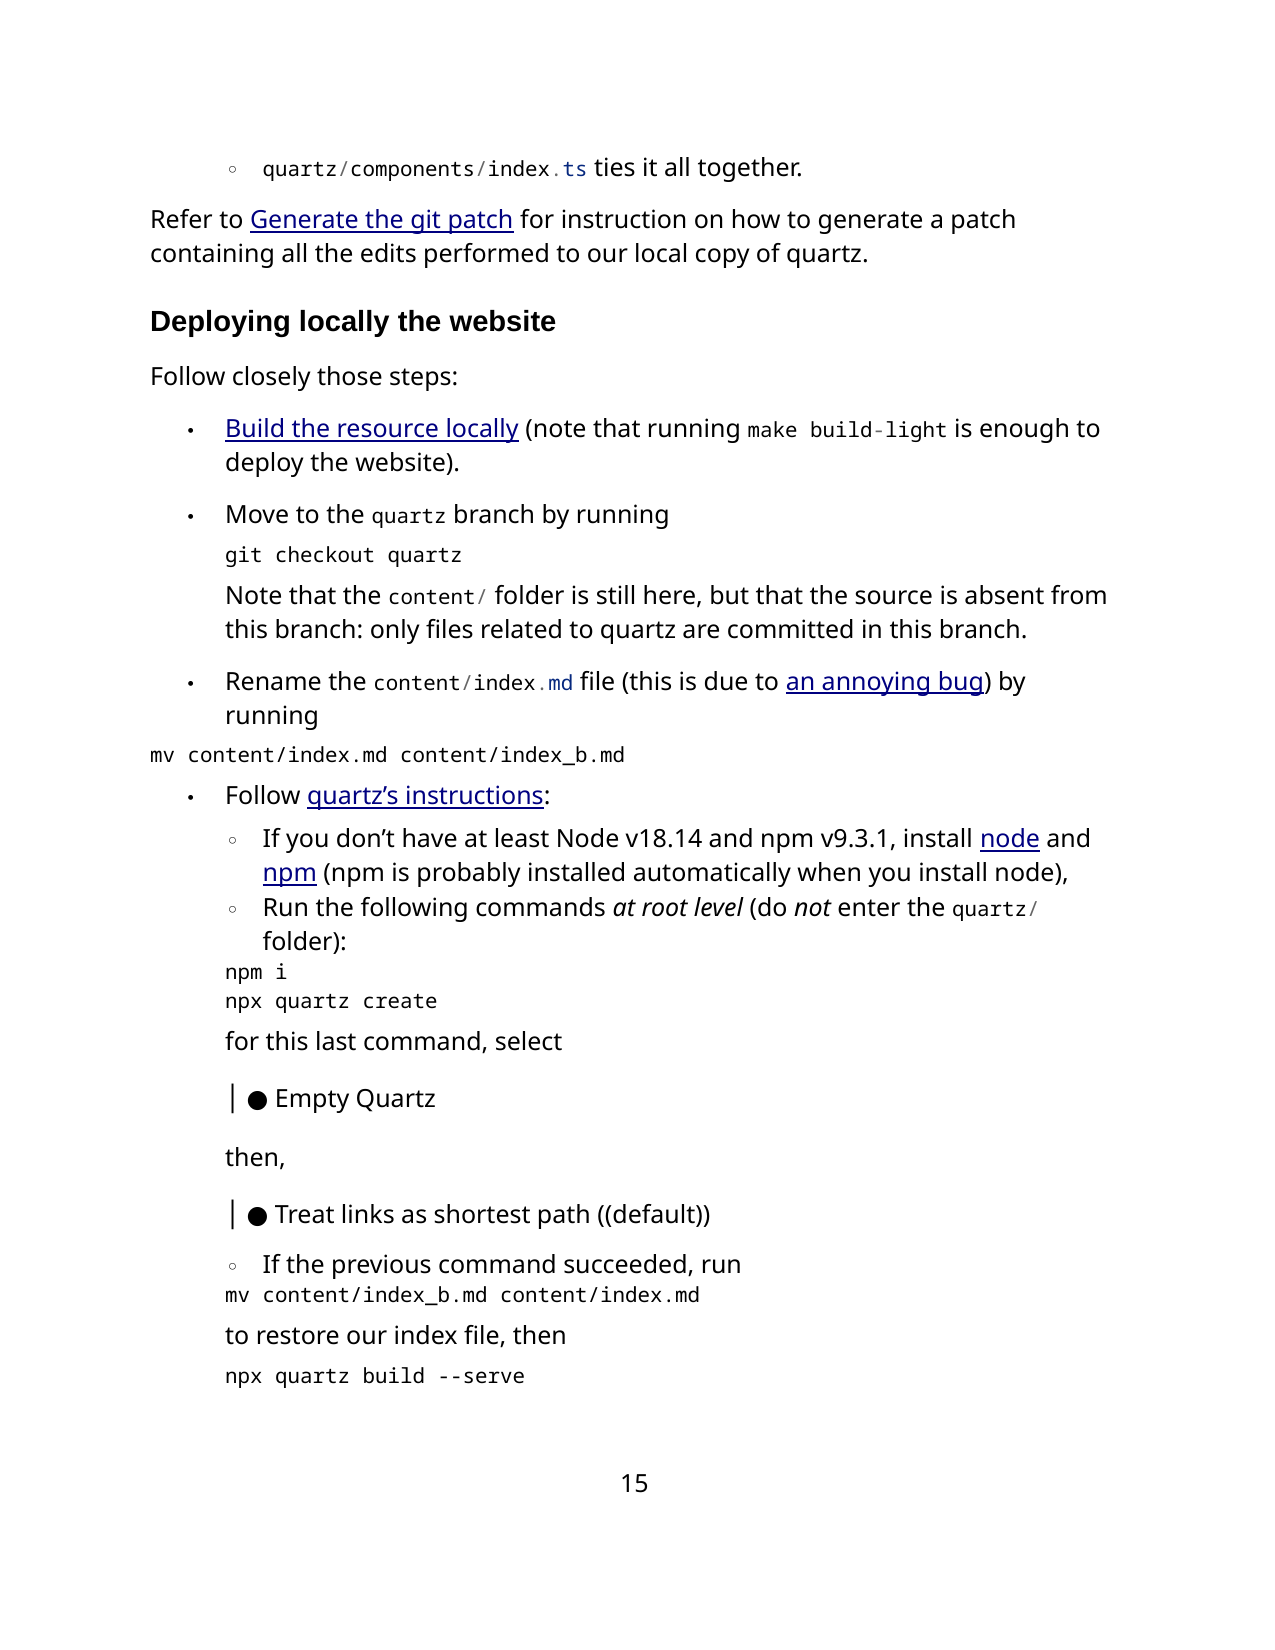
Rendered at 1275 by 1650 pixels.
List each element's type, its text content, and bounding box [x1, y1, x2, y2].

list then, [187, 1139, 1125, 1173]
text Follow closely those steps: [150, 359, 1125, 393]
text mv content/index.md content/index_b.md [150, 741, 1125, 769]
list Build the resource locally (note that running make build-light is enough to deploy the website). [187, 411, 1125, 479]
list quartz/components/index.ts ties it all together. [225, 150, 1125, 184]
list mv content/index_b.md content/index.md [187, 1280, 1125, 1309]
list Move to the quartz branch by running [187, 497, 1125, 531]
list Run the following commands at root level (do not enter the quartz/ folder): [225, 889, 1125, 957]
list │ ● Empty Quartz [225, 1081, 1125, 1115]
list npx quartz create [187, 986, 1125, 1014]
list npm i [187, 957, 1125, 986]
list to restore our index file, then [187, 1318, 1125, 1352]
subtitle Deploying locally the website [150, 304, 1125, 338]
list If the previous command succeeded, run [225, 1246, 1125, 1280]
list Follow quartz’s instructions: [187, 778, 1125, 812]
list If you don’t have at least Node v18.14 and npm v9.3.1, install node and npm (npm is probably installed automatically when you install node), [225, 821, 1125, 889]
list for this last command, select [187, 1023, 1125, 1057]
list │ ● Treat links as shortest path ((default)) [225, 1197, 1125, 1231]
list git checkout quartz [187, 540, 1125, 568]
list Rename the content/index.md file (this is due to an annoying bug) by running [187, 663, 1125, 732]
list npx quartz build --serve [187, 1361, 1125, 1389]
list Note that the content/ folder is still here, but that the source is absent from this branch: only files related to quartz are committed in this branch. [187, 577, 1125, 646]
text Refer to Generate the git patch for instruction on how to generate a patch containing all the edits performed to our local copy of quartz. [150, 202, 1125, 270]
